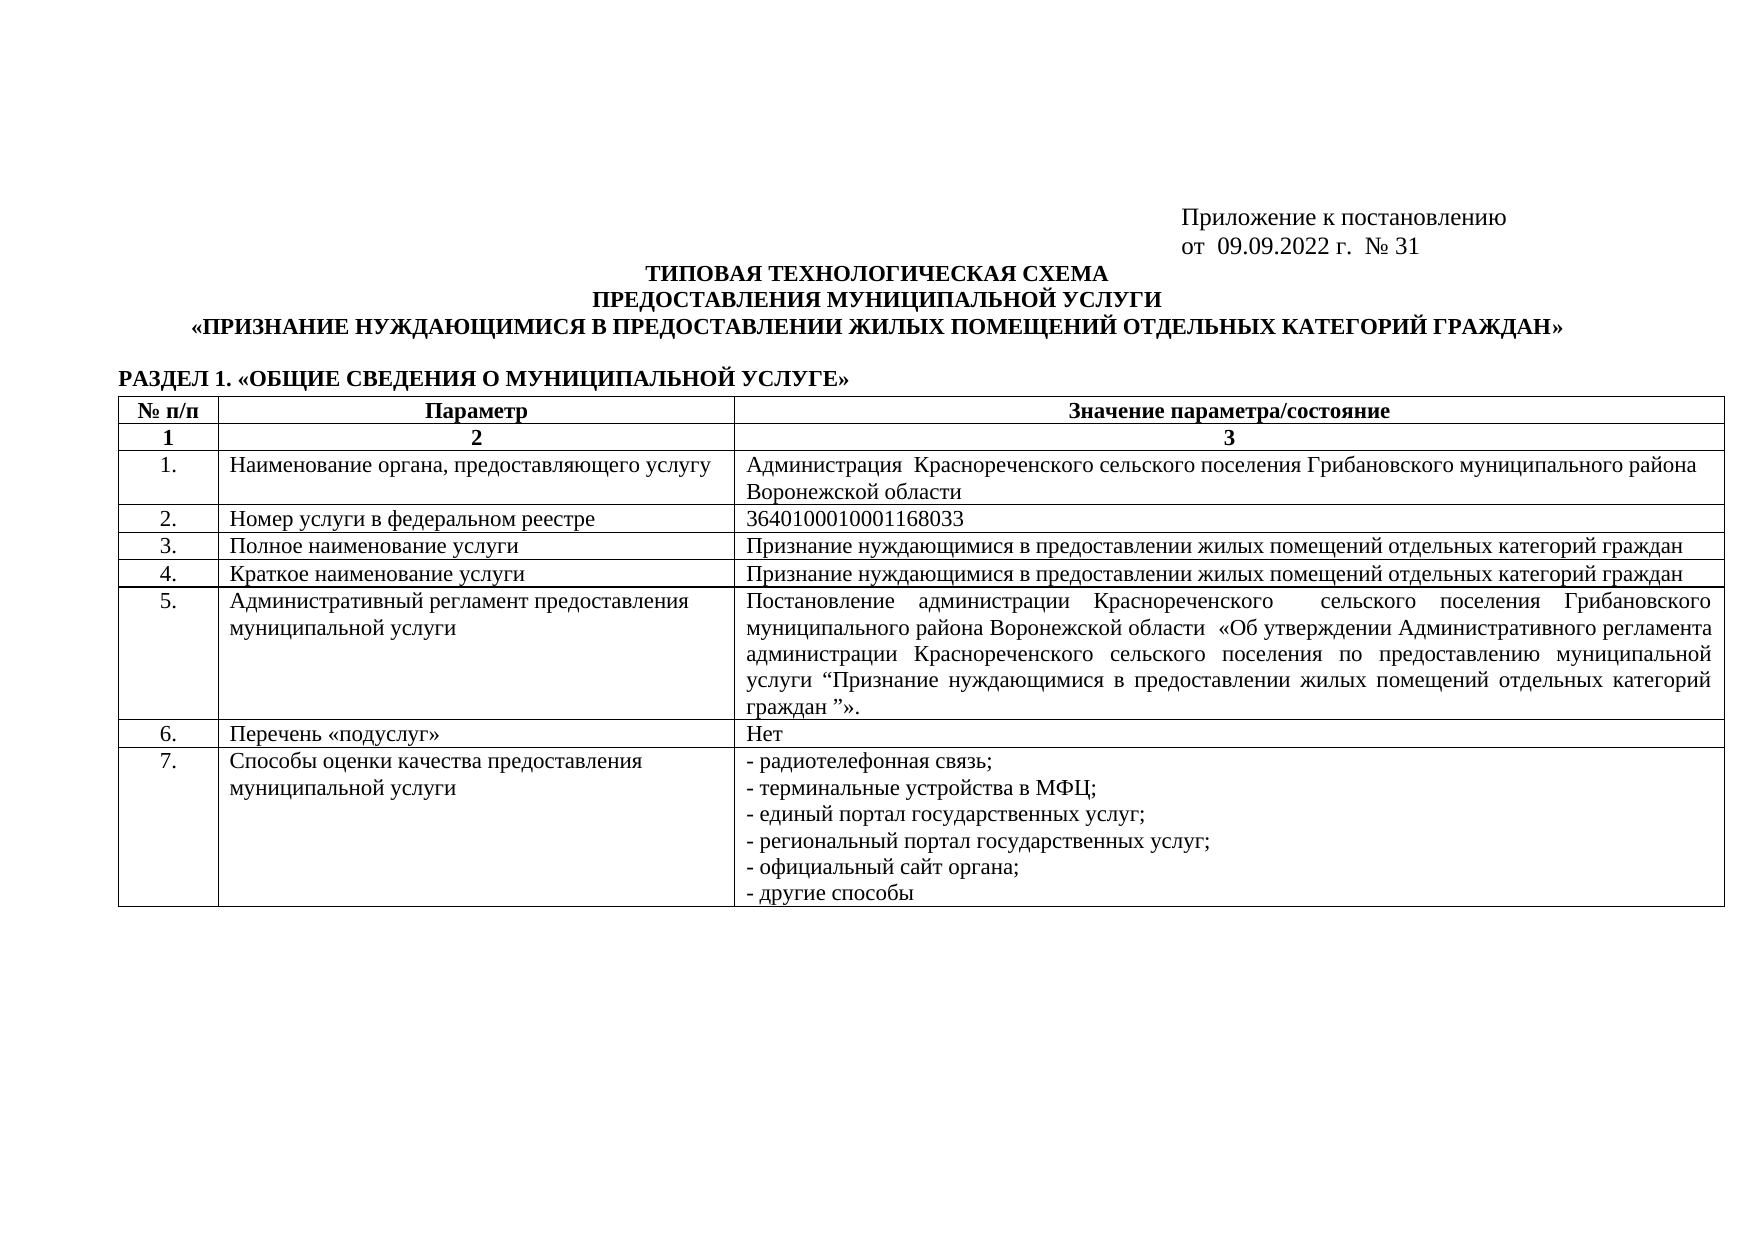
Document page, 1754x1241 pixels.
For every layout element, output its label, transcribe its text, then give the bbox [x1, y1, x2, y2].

table_cell 5. [119, 588, 218, 719]
table_cell 3640100010001168033 [735, 505, 1724, 532]
table_cell Наименование органа, предоставляющего услугу [219, 451, 734, 504]
table_cell Полное наименование услуги [219, 533, 734, 559]
table_cell Административный регламент предоставления муниципальной услуги [219, 588, 734, 719]
table_cell Нет [735, 720, 1724, 747]
table_cell 3 [735, 424, 1724, 450]
table_cell Постановление администрации Краснореченского сельского поселения Грибановского муниципального района Воронежской области «Об утверждении Административного регламента администрации Краснореченского сельского поселения по предоставлению муниципальной услуги “Признание нуждающимися в предоставлении жилых помещений отдельных категорий граждан ”». [735, 588, 1724, 719]
table_cell 7. [119, 748, 218, 906]
table_cell 3. [119, 533, 218, 559]
text от 09.09.2022 г. № 31 [1181, 231, 1639, 260]
table_cell Краткое наименование услуги [219, 560, 734, 586]
subtitle РАЗДЕЛ 1. «ОБЩИЕ СВЕДЕНИЯ О МУНИЦИПАЛЬНОЙ УСЛУГЕ» [118, 365, 1636, 392]
text «ПРИЗНАНИЕ НУЖДАЮЩИМИСЯ В ПРЕДОСТАВЛЕНИИ ЖИЛЫХ ПОМЕЩЕНИЙ ОТДЕЛЬНЫХ КАТЕГОРИЙ ГРАЖДАН» [118, 313, 1636, 339]
table_cell - радиотелефонная связь; - терминальные устройства в МФЦ; - единый портал государственных услуг; - региональный портал государственных услуг; - официальный сайт органа; - другие способы [735, 748, 1724, 906]
table_cell 2 [219, 424, 734, 450]
table_cell Признание нуждающимися в предоставлении жилых помещений отдельных категорий граждан [735, 560, 1724, 586]
table_cell Перечень «подуслуг» [219, 720, 734, 747]
table_header № п/п [119, 397, 218, 423]
table_header Параметр [219, 397, 734, 423]
table_cell 4. [119, 560, 218, 586]
table_cell 1. [119, 451, 218, 504]
table_cell Способы оценки качества предоставления муниципальной услуги [219, 748, 734, 906]
table_header Значение параметра/состояние [735, 397, 1724, 423]
table_cell 6. [119, 720, 218, 747]
text Приложение к постановлению [1181, 202, 1639, 231]
table_cell 1 [119, 424, 218, 450]
text ТИПОВАЯ ТЕХНОЛОГИЧЕСКАЯ СХЕМА [118, 260, 1636, 286]
table_cell Администрация Краснореченского сельского поселения Грибановского муниципального района Воронежской области [735, 451, 1724, 504]
table_cell Номер услуги в федеральном реестре [219, 505, 734, 532]
text ПРЕДОСТАВЛЕНИЯ МУНИЦИПАЛЬНОЙ УСЛУГИ [118, 286, 1636, 313]
table_cell Признание нуждающимися в предоставлении жилых помещений отдельных категорий граждан [735, 533, 1724, 559]
table_cell 2. [119, 505, 218, 532]
